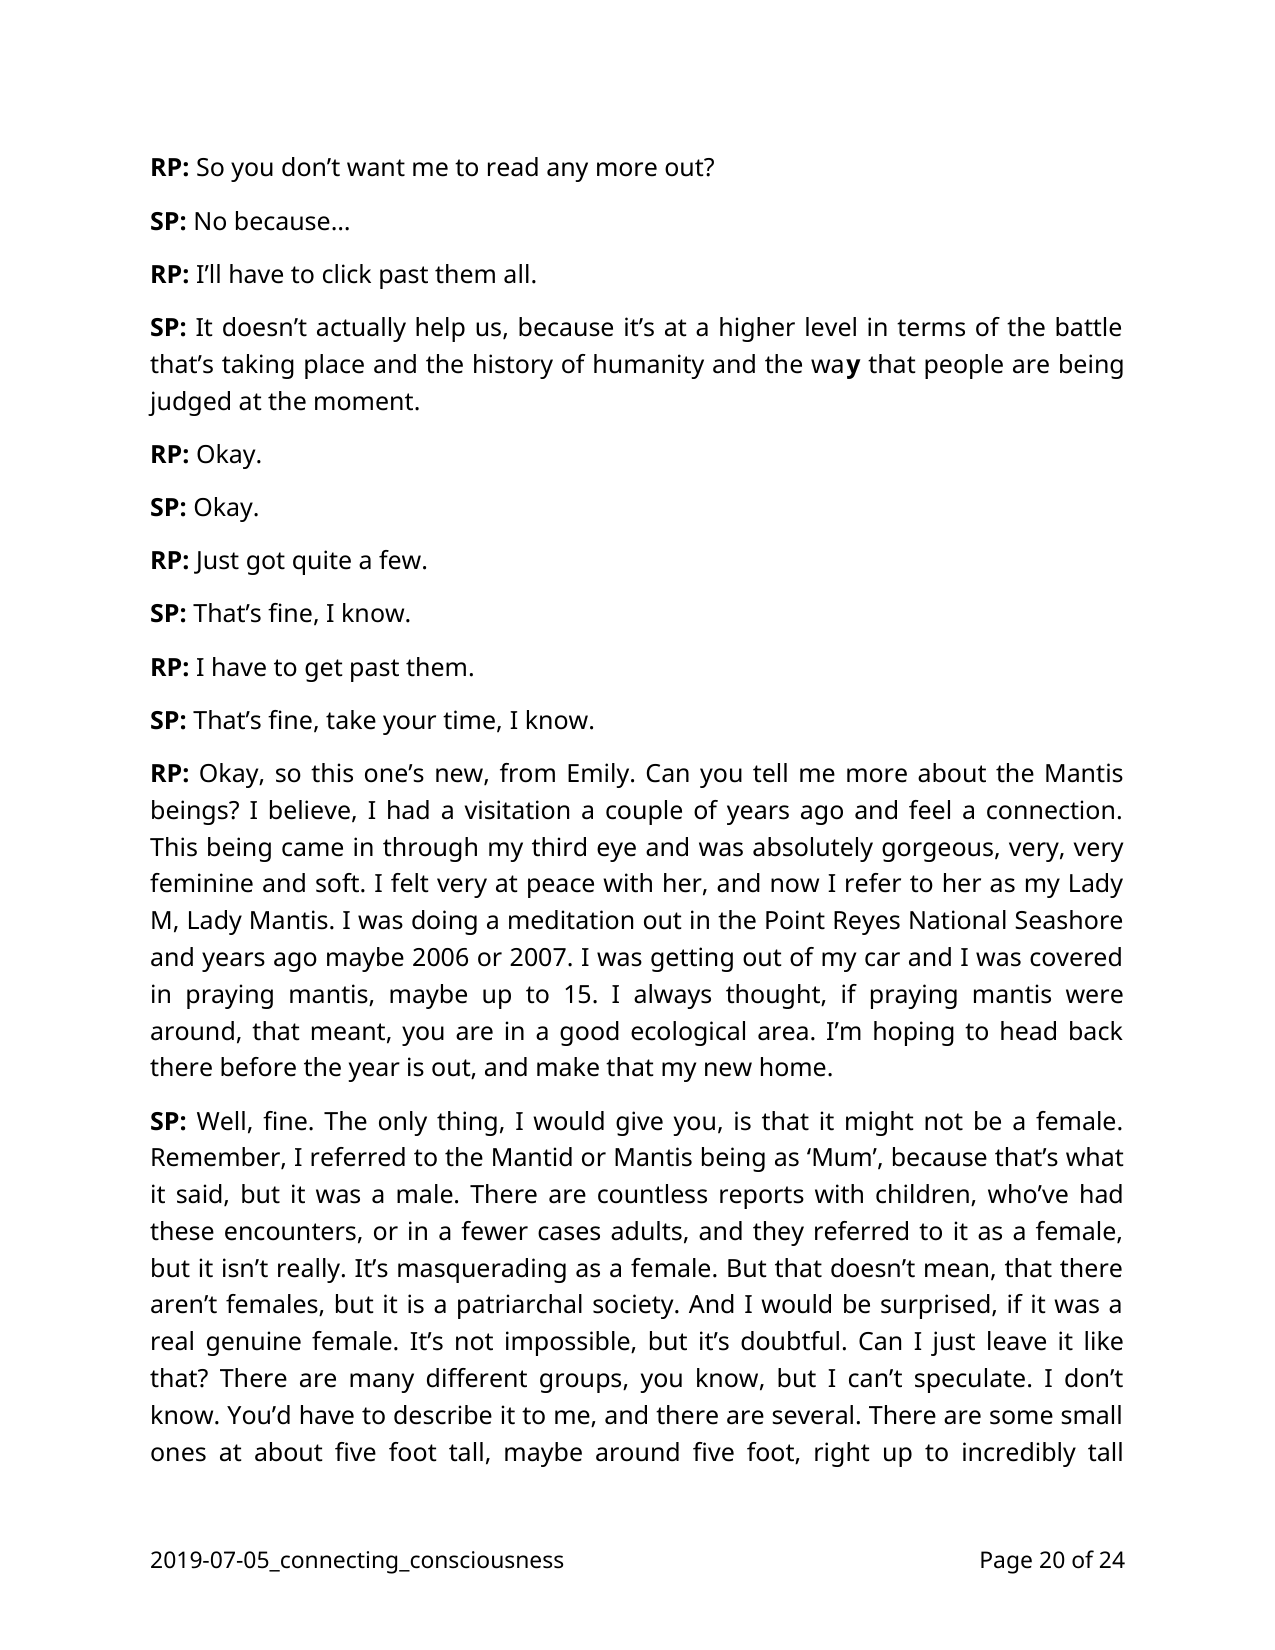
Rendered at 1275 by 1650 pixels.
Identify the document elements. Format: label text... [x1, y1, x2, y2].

text SP: That’s fine, I know. [150, 596, 1125, 630]
text RP: Just got quite a few. [150, 543, 1125, 577]
text RP: So you don’t want me to read any more out? [150, 150, 1125, 184]
text SP: Well, fine. The only thing, I would give you, is that it might not be a female. Remember, I referred to the Mantid or Mantis being as ‘Mum’, because that’s what it said, but it was a male. There are countless reports with children, who’ve had these encounters, or in a fewer cases adults, and they referred to it as a female, but it isn’t really. It’s masquerading as a female. But that doesn’t mean, that there aren’t females, but it is a patriarchal society. And I would be surprised, if it was a real genuine female. It’s not impossible, but it’s doubtful. Can I just leave it like that? There are many different groups, you know, but I can’t speculate. I don’t know. You’d have to describe it to me, and there are several. There are some small ones at about five foot tall, maybe around five foot, right up to incredibly tall [150, 1103, 1125, 1468]
text SP: It doesn’t actually help us, because it’s at a higher level in terms of the battle that’s taking place and the history of humanity and the way that people are being judged at the moment. [150, 310, 1125, 417]
text RP: I’ll have to click past them all. [150, 256, 1125, 291]
text SP: No because… [150, 203, 1125, 237]
text RP: I have to get past them. [150, 649, 1125, 683]
text RP: Okay, so this one’s new, from Emily. Can you tell me more about the Mantis beings? I believe, I had a visitation a couple of years ago and feel a connection. This being came in through my third eye and was absolutely gorgeous, very, very feminine and soft. I felt very at peace with her, and now I refer to her as my Lady M, Lady Mantis. I was doing a meditation out in the Point Reyes National Seashore and years ago maybe 2006 or 2007. I was getting out of my car and I was covered in praying mantis, maybe up to 15. I always thought, if praying mantis were around, that meant, you are in a good ecological area. I’m hoping to head back there before the year is out, and make that my new home. [150, 756, 1125, 1084]
text SP: Okay. [150, 490, 1125, 524]
text RP: Okay. [150, 436, 1125, 471]
text SP: That’s fine, take your time, I know. [150, 703, 1125, 737]
